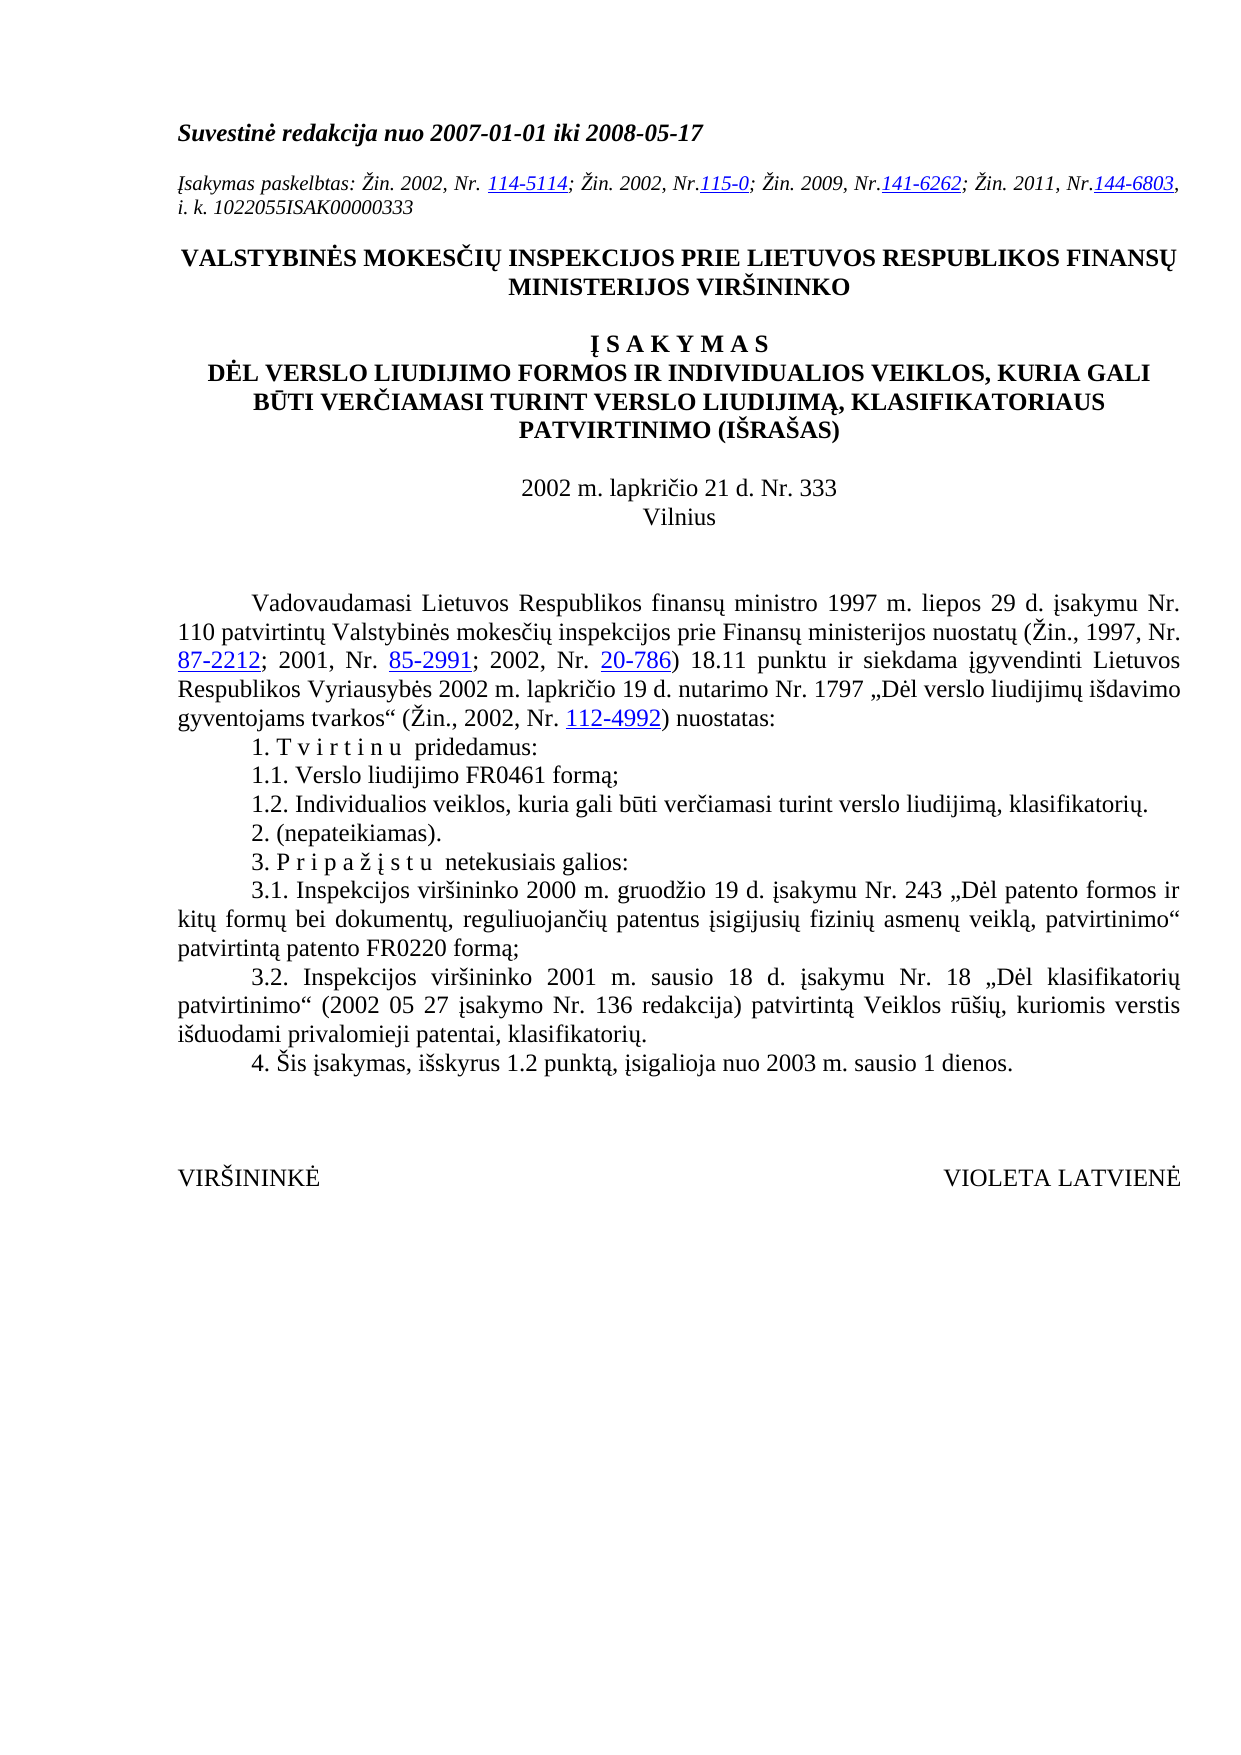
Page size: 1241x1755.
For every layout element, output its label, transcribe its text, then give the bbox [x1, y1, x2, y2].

text 1.1. Verslo liudijimo FR0461 formą; [177, 761, 1181, 789]
text 3.1. Inspekcijos viršininko 2000 m. gruodžio 19 d. įsakymu Nr. 243 „Dėl patento formos ir kitų formų bei dokumentų, reguliuojančių patentus įsigijusių fizinių asmenų veiklą, patvirtinimo“ patvirtintą patento FR0220 formą; [177, 876, 1181, 962]
text 4. Šis įsakymas, išskyrus 1.2 punktą, įsigalioja nuo 2003 m. sausio 1 dienos. [177, 1048, 1181, 1077]
text Vilnius [177, 502, 1181, 531]
text 3.2. Inspekcijos viršininko 2001 m. sausio 18 d. įsakymu Nr. 18 „Dėl klasifikatorių patvirtinimo“ (2002 05 27 įsakymo Nr. 136 redakcija) patvirtintą Veiklos rūšių, kuriomis verstis išduodami privalomieji patentai, klasifikatorių. [177, 962, 1181, 1048]
text 2002 m. lapkričio 21 d. Nr. 333 [177, 473, 1181, 502]
text 3. Pripažįstu netekusiais galios: [177, 847, 1181, 876]
text 1.2. Individualios veiklos, kuria gali būti verčiamasi turint verslo liudijimą, klasifikatorių. [177, 789, 1181, 818]
text Vadovaudamasi Lietuvos Respublikos finansų ministro 1997 m. liepos 29 d. įsakymu Nr. 110 patvirtintų Valstybinės mokesčių inspekcijos prie Finansų ministerijos nuostatų (Žin., 1997, Nr. 87-2212; 2001, Nr. 85-2991; 2002, Nr. 20-786) 18.11 punktu ir siekdama įgyvendinti Lietuvos Respublikos Vyriausybės 2002 m. lapkričio 19 d. nutarimo Nr. 1797 „Dėl verslo liudijimų išdavimo gyventojams tvarkos“ (Žin., 2002, Nr. 112-4992) nuostatas: [177, 588, 1181, 732]
text VIRŠININKĖ VIOLETA LATVIENĖ [177, 1163, 1181, 1192]
text 2. (nepateikiamas). [177, 818, 1181, 847]
text Suvestinė redakcija nuo 2007-01-01 iki 2008-05-17 [177, 118, 1181, 147]
text Įsakymas paskelbtas: Žin. 2002, Nr. 114-5114; Žin. 2002, Nr.115-0; Žin. 2009, Nr.141-6262; Žin. 2011, Nr.144-6803, i. k. 1022055ISAK00000333 [177, 171, 1181, 219]
text DĖL VERSLO LIUDIJIMO FORMOS IR INDIVIDUALIOS VEIKLOS, KURIA GALI BŪTI VERČIAMASI TURINT VERSLO LIUDIJIMĄ, KLASIFIKATORIAUS PATVIRTINIMO (IŠRAŠAS) [177, 358, 1181, 444]
text VALSTYBINĖS MOKESČIŲ INSPEKCIJOS PRIE LIETUVOS RESPUBLIKOS FINANSŲ MINISTERIJOS VIRŠININKO [177, 243, 1181, 301]
text 1. Tvirtinu pridedamus: [177, 732, 1181, 761]
text Į S A K Y M A S [177, 329, 1181, 358]
